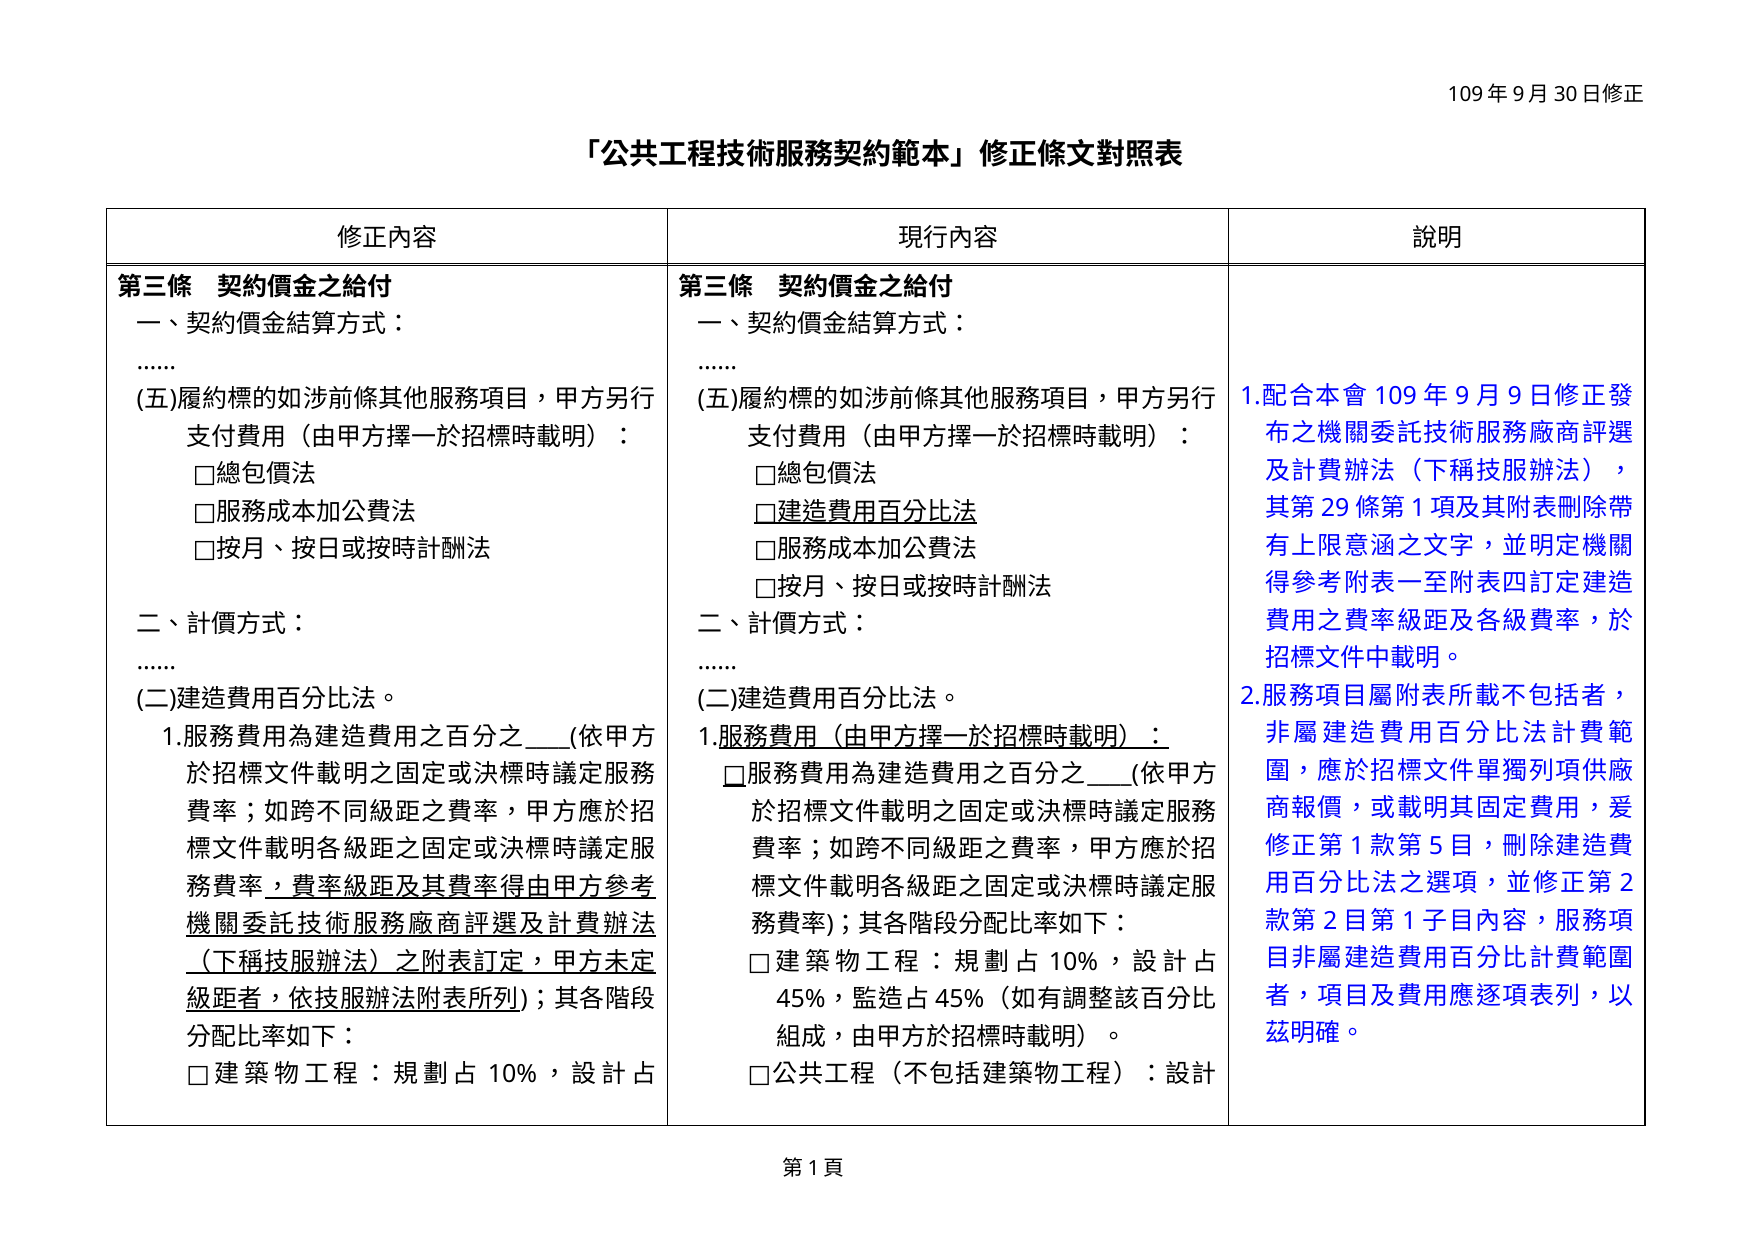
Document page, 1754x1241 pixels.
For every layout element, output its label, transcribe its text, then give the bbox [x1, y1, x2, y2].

table_header 現行內容 [668, 209, 1228, 262]
table_cell 1.配合本會109年9月9日修正發布之機關委託技術服務廠商評選及計費辦法（下稱技服辦法），其第29條第1項及其附表刪除帶有上限意涵之文字，並明定機關得參考附表一至附表四訂定建造費用之費率級距及各級費率，於招標文件中載明。 2.服務項目屬附表所載不包括者，非屬建造費用百分比法計費範圍，應於招標文件單獨列項供廠商報價，或載明其固定費用，爰修正第1款第5目，刪除建造費用百分比法之選項，並修正第2款第2目第1子目內容，服務項目非屬建造費用百分比計費範圍者，項目及費用應逐項表列，以茲明確。 [1229, 266, 1644, 1125]
table_header 說明 [1229, 209, 1644, 262]
table_cell 第三條 契約價金之給付 一、契約價金結算方式： …… (五)履約標的如涉前條其他服務項目，甲方另行支付費用（由甲方擇一於招標時載明）： □總包價法 □建造費用百分比法 □服務成本加公費法 □按月、按日或按時計酬法 二、計價方式： …… (二)建造費用百分比法。 1.服務費用（由甲方擇一於招標時載明）： □服務費用為建造費用之百分之____(依甲方於招標文件載明之固定或決標時議定服務費率；如跨不同級距之費率，甲方應於招標文件載明各級距之固定或決標時議定服務費率)；其各階段分配比率如下： □建築物工程：規劃占10%，設計占45%，監造占45%（如有調整該百分比組成，由甲方於招標時載明）。 □公共工程（不包括建築物工程）：設計 [668, 266, 1228, 1125]
table_header 修正內容 [107, 209, 667, 262]
text 「公共工程技術服務契約範本」修正條文對照表 [106, 114, 1648, 189]
table_cell 第三條 契約價金之給付 一、契約價金結算方式： …… (五)履約標的如涉前條其他服務項目，甲方另行支付費用（由甲方擇一於招標時載明）： □總包價法 □服務成本加公費法 □按月、按日或按時計酬法 二、計價方式： …… (二)建造費用百分比法。 1.服務費用為建造費用之百分之____(依甲方於招標文件載明之固定或決標時議定服務費率；如跨不同級距之費率，甲方應於招標文件載明各級距之固定或決標時議定服務費率，費率級距及其費率得由甲方參考機關委託技術服務廠商評選及計費辦法（下稱技服辦法）之附表訂定，甲方未定級距者，依技服辦法附表所列)；其各階段分配比率如下： □建築物工程：規劃占10%，設計占 [107, 266, 667, 1125]
